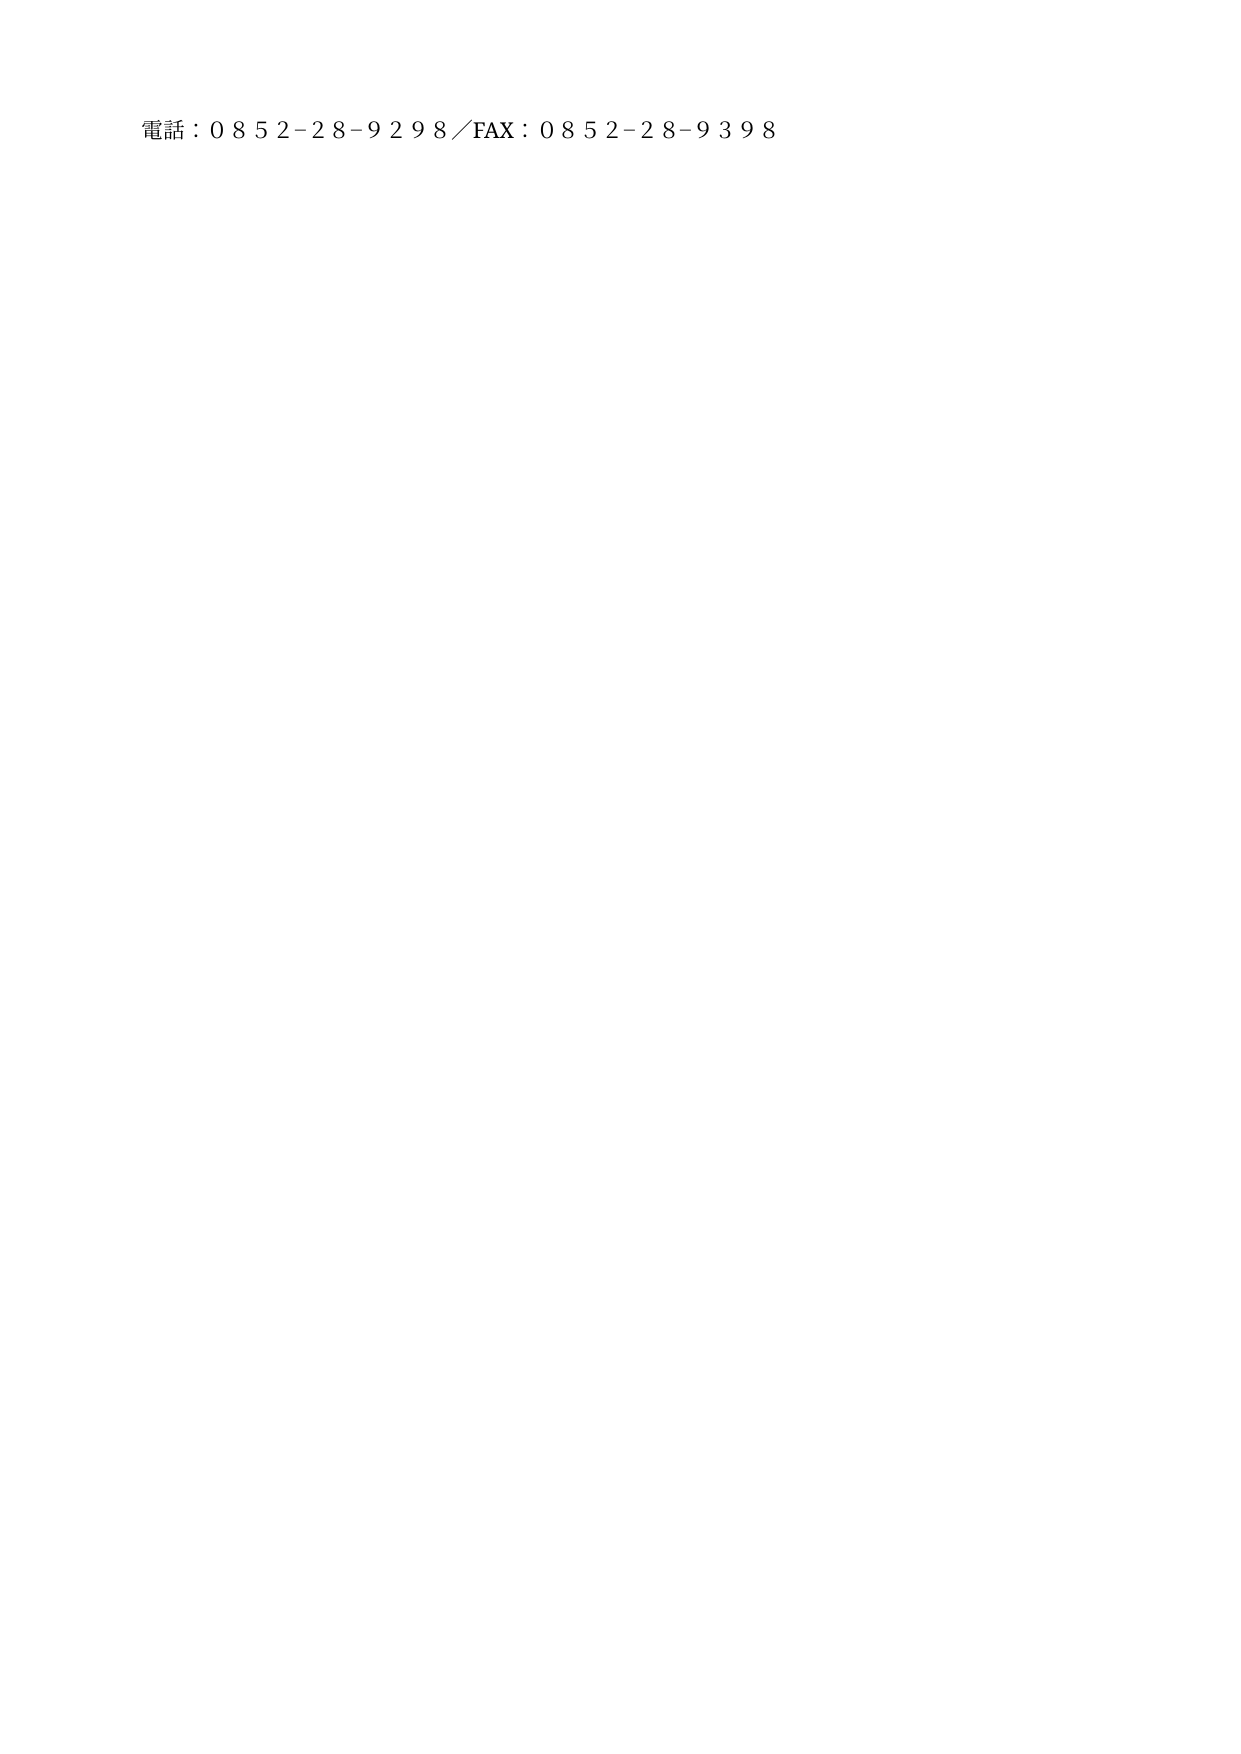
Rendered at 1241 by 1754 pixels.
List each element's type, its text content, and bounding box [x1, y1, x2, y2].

text 電話：０８５２−２８−９２９８／FAX：０８５２−２８−９３９８ [118, 118, 1122, 143]
